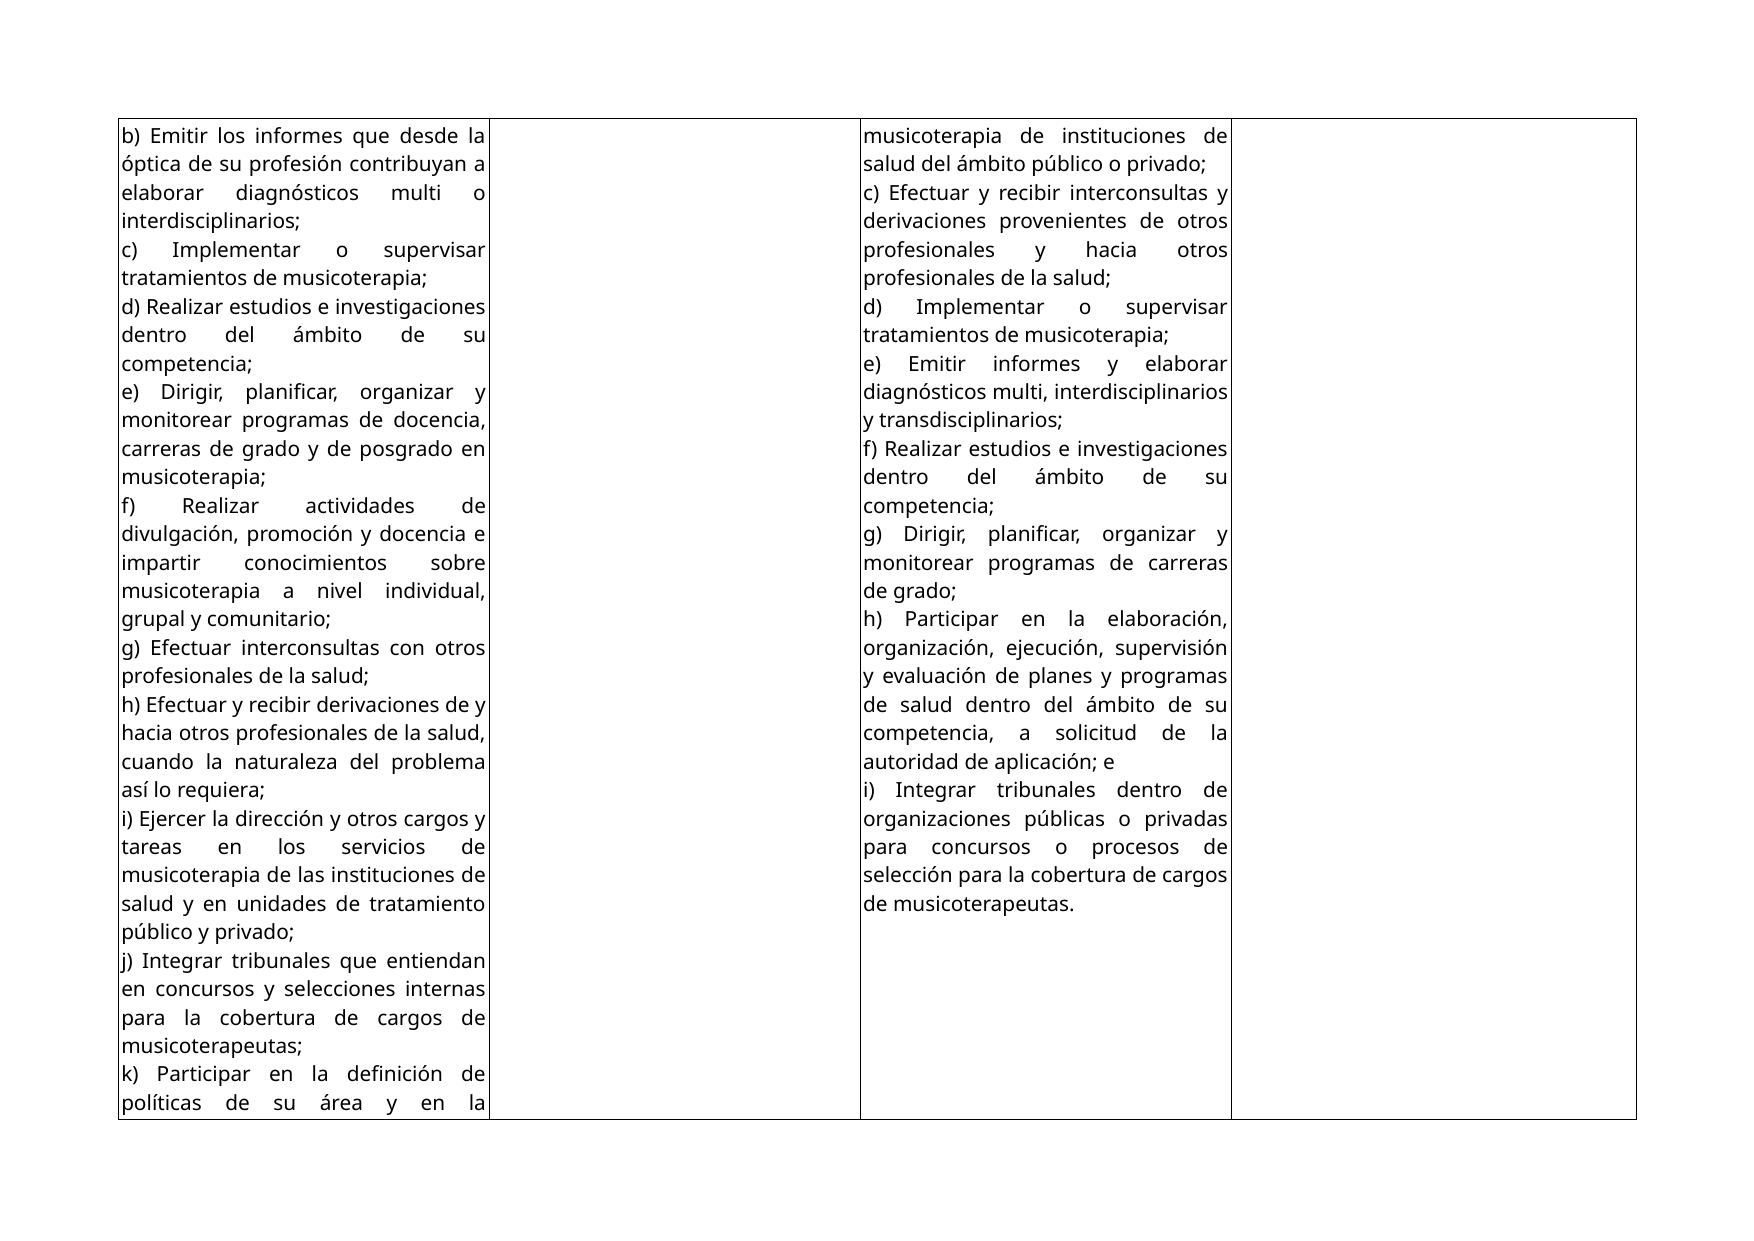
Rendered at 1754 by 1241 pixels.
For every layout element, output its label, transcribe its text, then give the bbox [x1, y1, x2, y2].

table_cell [490, 119, 860, 1119]
table_cell b) Emitir los informes que desde la óptica de su profesión contribuyan a elaborar diagnósticos multi o interdisciplinarios; c) Implementar o supervisar tratamientos de musicoterapia; d) Realizar estudios e investigaciones dentro del ámbito de su competencia; e) Dirigir, planificar, organizar y monitorear programas de docencia, carreras de grado y de posgrado en musicoterapia; f) Realizar actividades de divulgación, promoción y docencia e impartir conocimientos sobre musicoterapia a nivel individual, grupal y comunitario; g) Efectuar interconsultas con otros profesionales de la salud; h) Efectuar y recibir derivaciones de y hacia otros profesionales de la salud, cuando la naturaleza del problema así lo requiera; i) Ejercer la dirección y otros cargos y tareas en los servicios de musicoterapia de las instituciones de salud y en unidades de tratamiento público y privado; j) Integrar tribunales que entiendan en concursos y selecciones internas para la cobertura de cargos de musicoterapeutas; k) Participar en la definición de políticas de su área y en la [119, 119, 489, 1119]
table_cell musicoterapia de instituciones de salud del ámbito público o privado; c) Efectuar y recibir interconsultas y derivaciones provenientes de otros profesionales y hacia otros profesionales de la salud; d) Implementar o supervisar tratamientos de musicoterapia; e) Emitir informes y elaborar diagnósticos multi, interdisciplinarios y transdisciplinarios; f) Realizar estudios e investigaciones dentro del ámbito de su competencia; g) Dirigir, planificar, organizar y monitorear programas de carreras de grado; h) Participar en la elaboración, organización, ejecución, supervisión y evaluación de planes y programas de salud dentro del ámbito de su competencia, a solicitud de la autoridad de aplicación; e i) Integrar tribunales dentro de organizaciones públicas o privadas para concursos o procesos de selección para la cobertura de cargos de musicoterapeutas. [861, 119, 1231, 1119]
table_cell [1232, 119, 1636, 1119]
